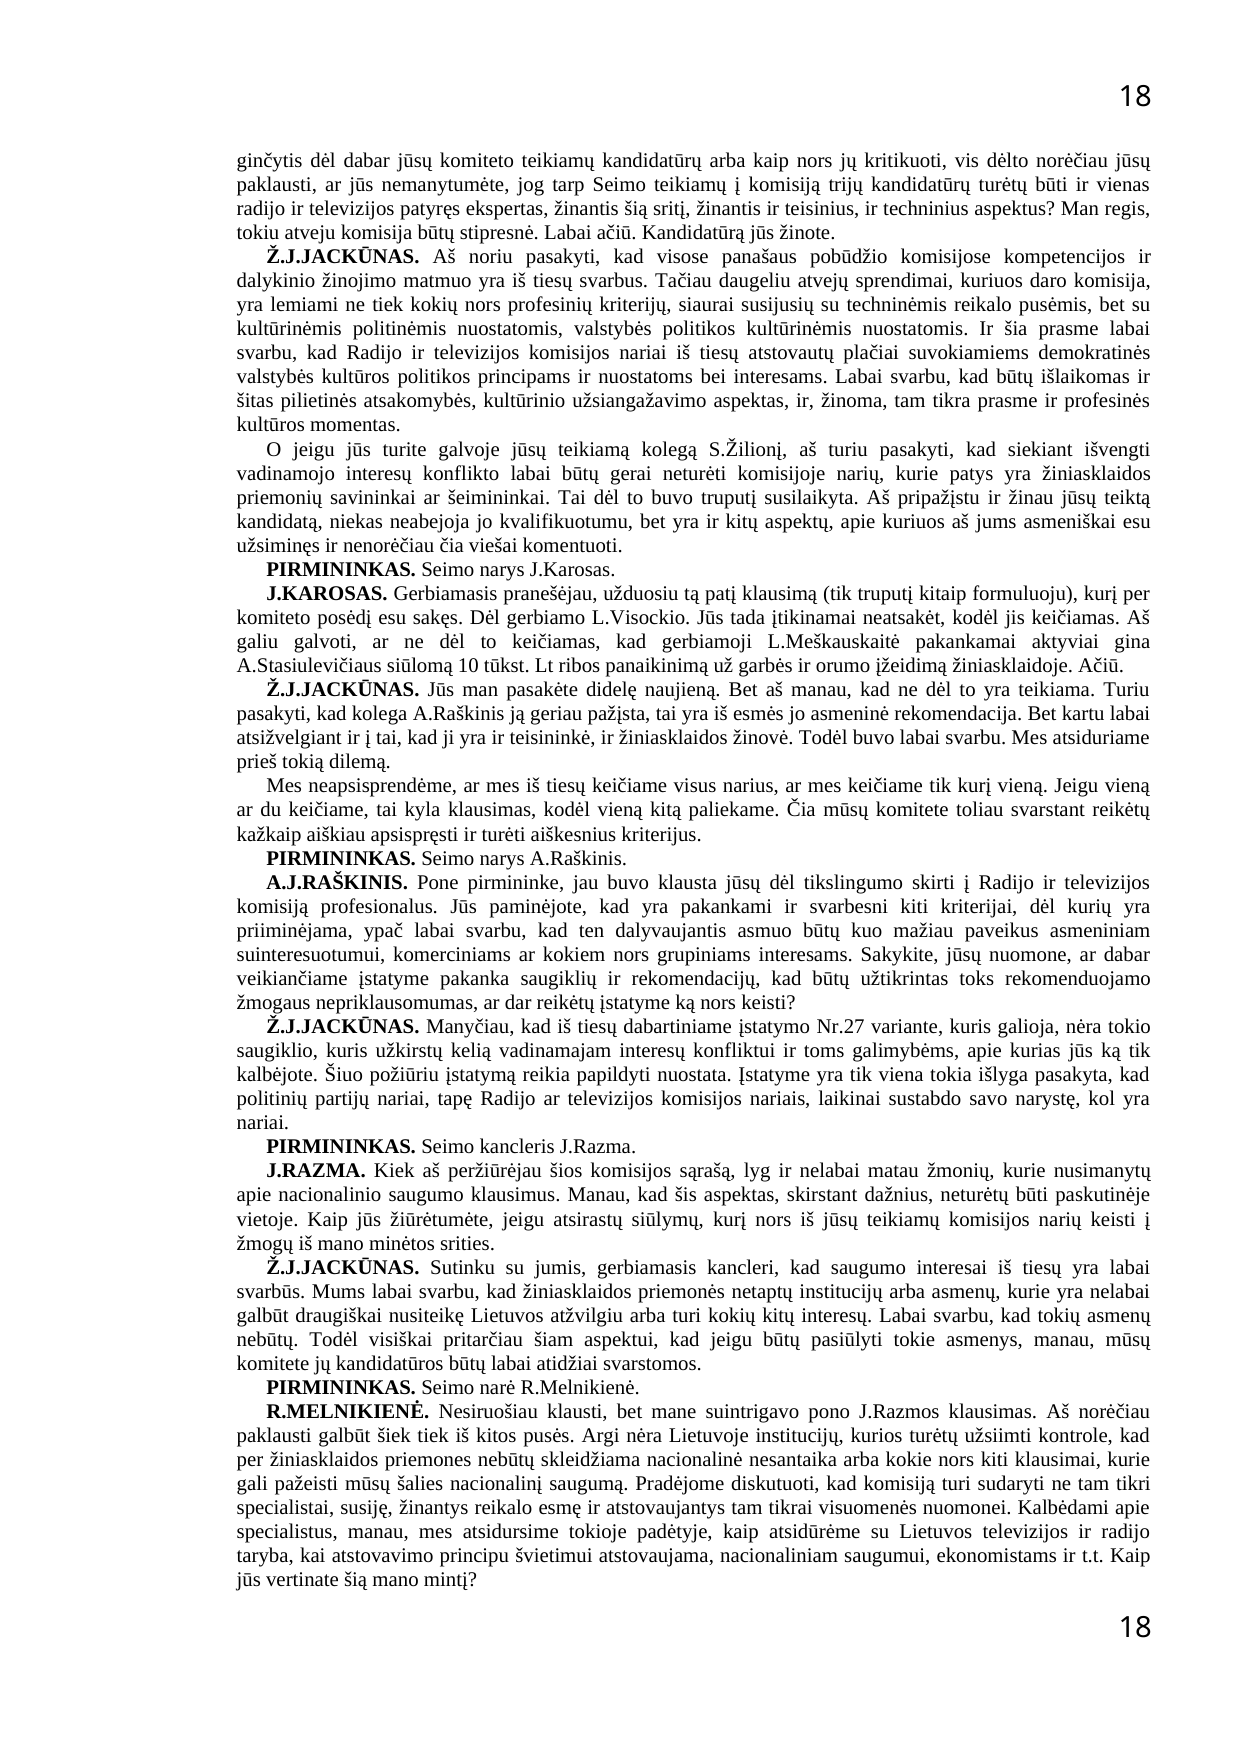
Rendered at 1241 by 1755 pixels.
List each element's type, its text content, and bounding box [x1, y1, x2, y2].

text J.KAROSAS. Gerbiamasis pranešėjau, užduosiu tą patį klausimą (tik truputį kitaip formuluoju), kurį per komiteto posėdį esu sakęs. Dėl gerbiamo L.Visockio. Jūs tada įtikinamai neatsakėt, kodėl jis keičiamas. Aš galiu galvoti, ar ne dėl to keičiamas, kad gerbiamoji L.Meškauskaitė pakankamai aktyviai gina A.Stasiulevičiaus siūlomą 10 tūkst. Lt ribos panaikinimą už garbės ir orumo įžeidimą žiniasklaidoje. Ačiū. [236, 581, 1152, 677]
text J.RAZMA. Kiek aš peržiūrėjau šios komisijos sąrašą, lyg ir nelabai matau žmonių, kurie nusimanytų apie nacionalinio saugumo klausimus. Manau, kad šis aspektas, skirstant dažnius, neturėtų būti paskutinėje vietoje. Kaip jūs žiūrėtumėte, jeigu atsirastų siūlymų, kurį nors iš jūsų teikiamų komisijos narių keisti į žmogų iš mano minėtos srities. [236, 1158, 1152, 1254]
text Ž.J.JACKŪNAS. Manyčiau, kad iš tiesų dabartiniame įstatymo Nr.27 variante, kuris galioja, nėra tokio saugiklio, kuris užkirstų kelią vadinamajam interesų konfliktui ir toms galimybėms, apie kurias jūs ką tik kalbėjote. Šiuo požiūriu įstatymą reikia papildyti nuostata. Įstatyme yra tik viena tokia išlyga pasakyta, kad politinių partijų nariai, tapę Radijo ar televizijos komisijos nariais, laikinai sustabdo savo narystę, kol yra nariai. [236, 1014, 1152, 1134]
text Ž.J.JACKŪNAS. Aš noriu pasakyti, kad visose panašaus pobūdžio komisijose kompetencijos ir dalykinio žinojimo matmuo yra iš tiesų svarbus. Tačiau daugeliu atvejų sprendimai, kuriuos daro komisija, yra lemiami ne tiek kokių nors profesinių kriterijų, siaurai susijusių su techninėmis reikalo pusėmis, bet su kultūrinėmis politinėmis nuostatomis, valstybės politikos kultūrinėmis nuostatomis. Ir šia prasme labai svarbu, kad Radijo ir televizijos komisijos nariai iš tiesų atstovautų plačiai suvokiamiems demokratinės valstybės kultūros politikos principams ir nuostatoms bei interesams. Labai svarbu, kad būtų išlaikomas ir šitas pilietinės atsakomybės, kultūrinio užsiangažavimo aspektas, ir, žinoma, tam tikra prasme ir profesinės kultūros momentas. [236, 244, 1152, 436]
text PIRMININKAS. Seimo narys J.Karosas. [236, 557, 1152, 581]
text PIRMININKAS. Seimo narė R.Melnikienė. [236, 1375, 1152, 1399]
text PIRMININKAS. Seimo kancleris J.Razma. [236, 1134, 1152, 1158]
text Ž.J.JACKŪNAS. Jūs man pasakėte didelę naujieną. Bet aš manau, kad ne dėl to yra teikiama. Turiu pasakyti, kad kolega A.Raškinis ją geriau pažįsta, tai yra iš esmės jo asmeninė rekomendacija. Bet kartu labai atsižvelgiant ir į tai, kad ji yra ir teisininkė, ir žiniasklaidos žinovė. Todėl buvo labai svarbu. Mes atsiduriame prieš tokią dilemą. [236, 677, 1152, 773]
text A.J.RAŠKINIS. Pone pirmininke, jau buvo klausta jūsų dėl tikslingumo skirti į Radijo ir televizijos komisiją profesionalus. Jūs paminėjote, kad yra pakankami ir svarbesni kiti kriterijai, dėl kurių yra priiminėjama, ypač labai svarbu, kad ten dalyvaujantis asmuo būtų kuo mažiau paveikus asmeniniam suinteresuotumui, komerciniams ar kokiem nors grupiniams interesams. Sakykite, jūsų nuomone, ar dabar veikiančiame įstatyme pakanka saugiklių ir rekomendacijų, kad būtų užtikrintas toks rekomenduojamo žmogaus nepriklausomumas, ar dar reikėtų įstatyme ką nors keisti? [236, 869, 1152, 1014]
text Mes neapsisprendėme, ar mes iš tiesų keičiame visus narius, ar mes keičiame tik kurį vieną. Jeigu vieną ar du keičiame, tai kyla klausimas, kodėl vieną kitą paliekame. Čia mūsų komitete toliau svarstant reikėtų kažkaip aiškiau apsispręsti ir turėti aiškesnius kriterijus. [236, 773, 1152, 846]
text ginčytis dėl dabar jūsų komiteto teikiamų kandidatūrų arba kaip nors jų kritikuoti, vis dėlto norėčiau jūsų paklausti, ar jūs nemanytumėte, jog tarp Seimo teikiamų į komisiją trijų kandidatūrų turėtų būti ir vienas radijo ir televizijos patyręs ekspertas, žinantis šią sritį, žinantis ir teisinius, ir techninius aspektus? Man regis, tokiu atveju komisija būtų stipresnė. Labai ačiū. Kandidatūrą jūs žinote. [236, 148, 1152, 244]
text O jeigu jūs turite galvoje jūsų teikiamą kolegą S.Žilionį, aš turiu pasakyti, kad siekiant išvengti vadinamojo interesų konflikto labai būtų gerai neturėti komisijoje narių, kurie patys yra žiniasklaidos priemonių savininkai ar šeimininkai. Tai dėl to buvo truputį susilaikyta. Aš pripažįstu ir žinau jūsų teiktą kandidatą, niekas neabejoja jo kvalifikuotumu, bet yra ir kitų aspektų, apie kuriuos aš jums asmeniškai esu užsiminęs ir nenorėčiau čia viešai komentuoti. [236, 436, 1152, 557]
text PIRMININKAS. Seimo narys A.Raškinis. [236, 846, 1152, 869]
text Ž.J.JACKŪNAS. Sutinku su jumis, gerbiamasis kancleri, kad saugumo interesai iš tiesų yra labai svarbūs. Mums labai svarbu, kad žiniasklaidos priemonės netaptų institucijų arba asmenų, kurie yra nelabai galbūt draugiškai nusiteikę Lietuvos atžvilgiu arba turi kokių kitų interesų. Labai svarbu, kad tokių asmenų nebūtų. Todėl visiškai pritarčiau šiam aspektui, kad jeigu būtų pasiūlyti tokie asmenys, manau, mūsų komitete jų kandidatūros būtų labai atidžiai svarstomos. [236, 1254, 1152, 1375]
text R.MELNIKIENĖ. Nesiruošiau klausti, bet mane suintrigavo pono J.Razmos klausimas. Aš norėčiau paklausti galbūt šiek tiek iš kitos pusės. Argi nėra Lietuvoje institucijų, kurios turėtų užsiimti kontrole, kad per žiniasklaidos priemones nebūtų skleidžiama nacionalinė nesantaika arba kokie nors kiti klausimai, kurie gali pažeisti mūsų šalies nacionalinį saugumą. Pradėjome diskutuoti, kad komisiją turi sudaryti ne tam tikri specialistai, susiję, žinantys reikalo esmę ir atstovaujantys tam tikrai visuomenės nuomonei. Kalbėdami apie specialistus, manau, mes atsidursime tokioje padėtyje, kaip atsidūrėme su Lietuvos televizijos ir radijo taryba, kai atstovavimo principu švietimui atstovaujama, nacionaliniam saugumui, ekonomistams ir t.t. Kaip jūs vertinate šią mano mintį? [236, 1399, 1152, 1591]
